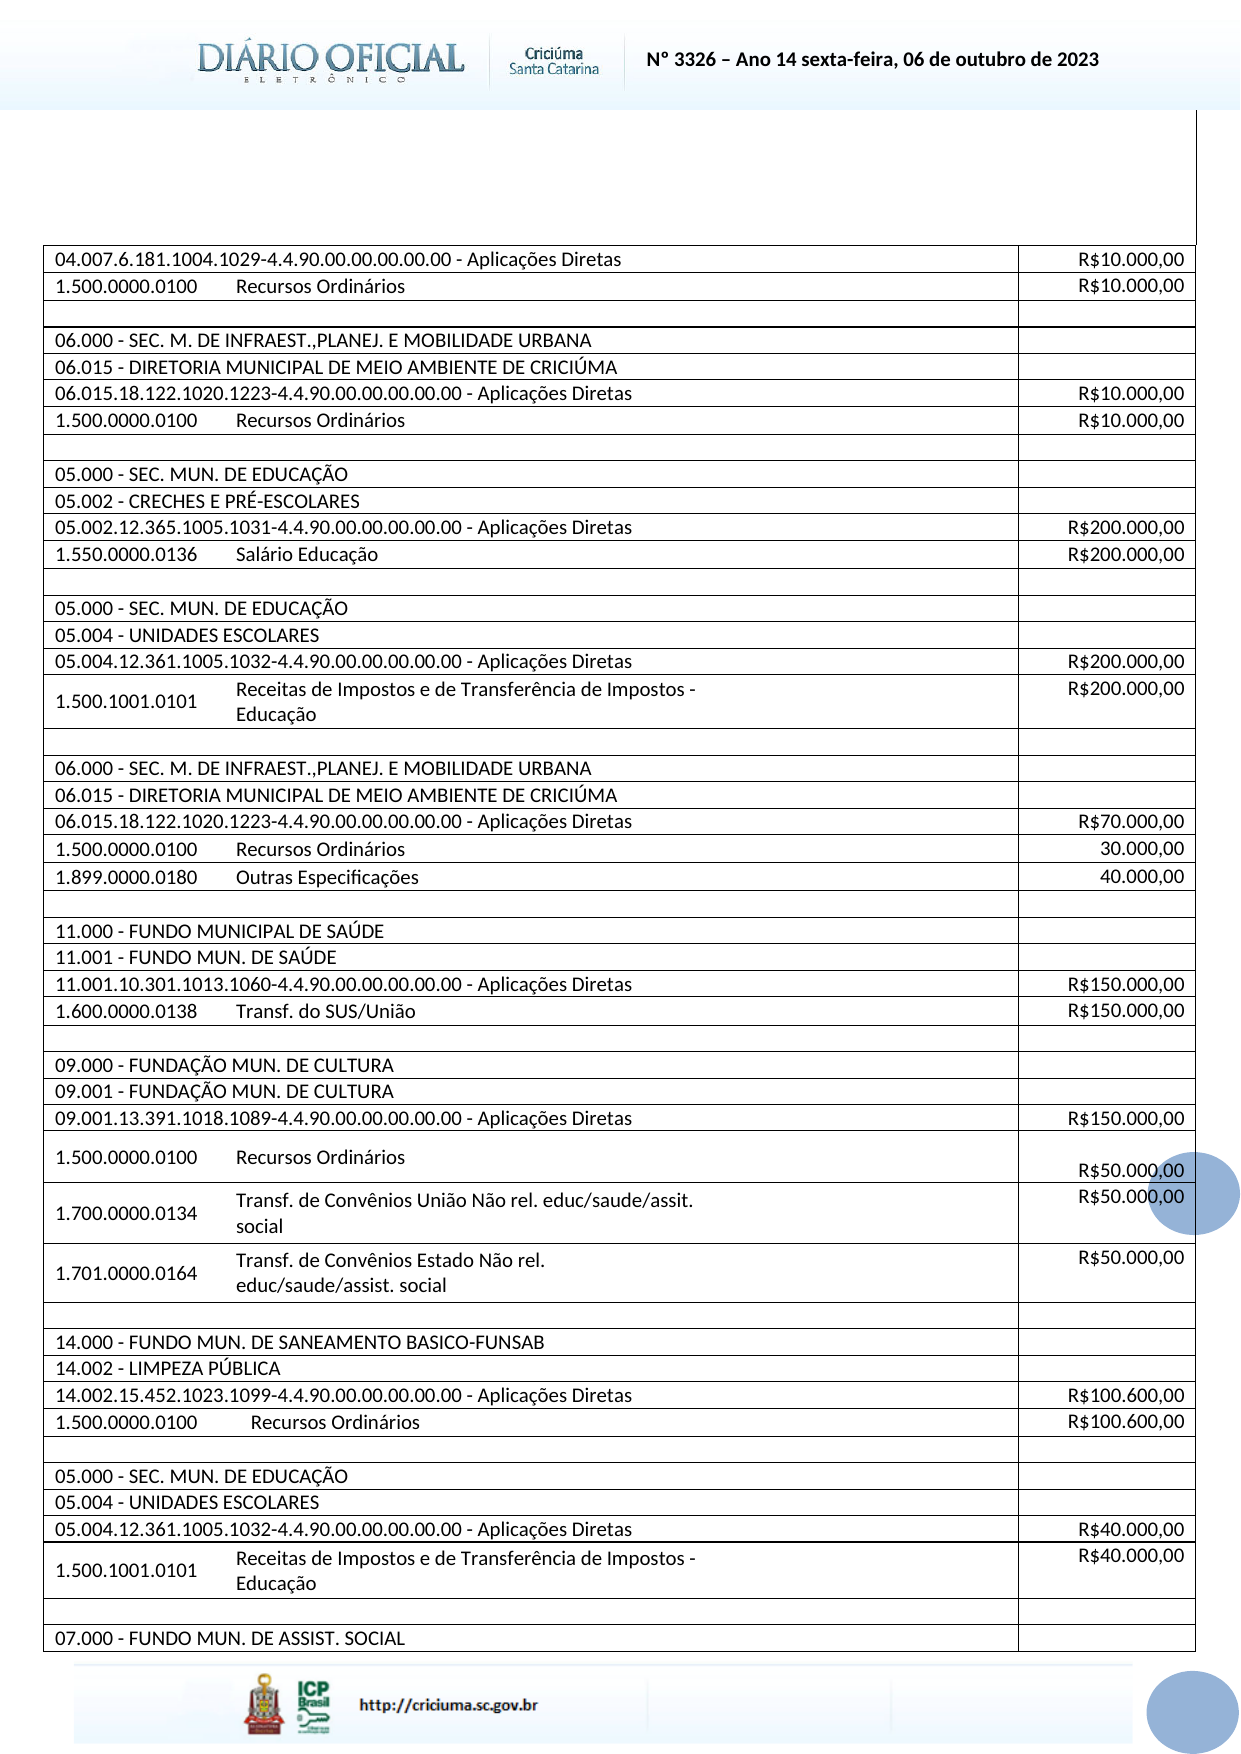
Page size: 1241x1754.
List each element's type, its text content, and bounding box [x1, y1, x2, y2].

table_cell [709, 407, 1018, 434]
table_header Recursos Ordinários [236, 273, 709, 300]
table_cell R$50.000,00 [1019, 1131, 1195, 1182]
table_cell [44, 569, 1018, 594]
table_cell R$50.000,00 [1019, 1183, 1195, 1243]
table_cell [1019, 596, 1195, 621]
table_cell 14.002.15.452.1023.1099-4.4.90.00.00.00.00.00 - Aplicações Diretas [44, 1382, 1018, 1407]
table_cell 11.001 - FUNDO MUN. DE SAÚDE [44, 944, 1018, 970]
table_cell 05.000 - SEC. MUN. DE EDUCAÇÃO [44, 461, 1018, 487]
table_cell [44, 1183, 55, 1243]
table_cell [44, 1543, 55, 1598]
table_cell [1019, 1490, 1195, 1515]
table_header 1.500.0000.0100 [55, 273, 236, 300]
table_cell [44, 675, 55, 728]
table_cell [1019, 782, 1195, 807]
table_header Recursos Ordinários [251, 1409, 709, 1436]
table_header 1.500.0000.0100 [55, 407, 236, 434]
table_cell [1019, 569, 1195, 594]
table_header Recursos Ordinários [236, 835, 709, 862]
table_cell 06.015 - DIRETORIA MUNICIPAL DE MEIO AMBIENTE DE CRICIÚMA [44, 782, 1018, 807]
table_cell [44, 407, 55, 434]
table_cell [44, 835, 55, 862]
table_cell 09.000 - FUNDAÇÃO MUN. DE CULTURA [44, 1052, 1018, 1077]
table_cell R$200.000,00 [1019, 514, 1195, 540]
table_cell [709, 1543, 1018, 1598]
table_cell [1019, 328, 1195, 353]
table_cell [1019, 1079, 1195, 1104]
table_cell 06.015 - DIRETORIA MUNICIPAL DE MEIO AMBIENTE DE CRICIÚMA [44, 354, 1018, 379]
table_header 1.701.0000.0164 [55, 1244, 236, 1301]
table_cell [1019, 1463, 1195, 1488]
table_cell [44, 273, 55, 300]
table_cell [44, 1303, 1018, 1328]
table_header 1.700.0000.0134 [55, 1183, 236, 1243]
table_cell [1019, 891, 1195, 917]
table_cell R$10.000,00 [1019, 380, 1195, 406]
table_cell 11.001.10.301.1013.1060-4.4.90.00.00.00.00.00 - Aplicações Diretas [44, 971, 1018, 996]
table_cell R$40.000,00 [1019, 1543, 1195, 1598]
table_cell [1019, 488, 1195, 513]
table_header Transf. de Convênios Estado Não rel. educ/saude/assist. social [236, 1244, 709, 1301]
table_cell R$150.000,00 [1019, 1105, 1195, 1130]
table_header Receitas de Impostos e de Transferência de Impostos - Educação [236, 675, 709, 728]
table_cell [1019, 1625, 1195, 1651]
table_cell [1019, 729, 1195, 754]
table_cell [709, 863, 1018, 890]
table_cell 09.001.13.391.1018.1089-4.4.90.00.00.00.00.00 - Aplicações Diretas [44, 1105, 1018, 1130]
table_cell [1019, 756, 1195, 781]
table_cell 05.004 - UNIDADES ESCOLARES [44, 1490, 1018, 1515]
table_header 1.550.0000.0136 [55, 541, 236, 568]
table_cell R$150.000,00 [1019, 971, 1195, 996]
table_cell [1019, 1329, 1195, 1354]
table_cell 14.000 - FUNDO MUN. DE SANEAMENTO BASICO-FUNSAB [44, 1329, 1018, 1354]
table_cell [1019, 301, 1195, 326]
table_cell 40.000,00 [1019, 863, 1195, 890]
table_cell [44, 435, 1018, 460]
table_cell [1019, 1303, 1195, 1328]
table_header 1.600.0000.0138 [55, 997, 236, 1024]
table_header 1.500.1001.0101 [55, 675, 236, 728]
table_cell [1019, 944, 1195, 970]
table_cell [44, 1599, 1018, 1624]
table_header 1.500.0000.0100 [55, 835, 236, 862]
table_header Recursos Ordinários [236, 1143, 709, 1170]
table_cell 07.000 - FUNDO MUN. DE ASSIST. SOCIAL [44, 1625, 1018, 1651]
table_header 1.500.0000.0100 [55, 1143, 236, 1170]
table_cell [709, 1183, 1018, 1243]
table_cell [1019, 1052, 1195, 1077]
table_cell R$100.600,00 [1019, 1382, 1195, 1407]
table_cell R$10.000,00 [1019, 273, 1195, 300]
table_cell R$100.600,00 [1019, 1409, 1195, 1436]
table_cell 11.000 - FUNDO MUNICIPAL DE SAÚDE [44, 918, 1018, 943]
table_cell 06.000 - SEC. M. DE INFRAEST.,PLANEJ. E MOBILIDADE URBANA [44, 328, 1018, 353]
table_cell 06.000 - SEC. M. DE INFRAEST.,PLANEJ. E MOBILIDADE URBANA [44, 756, 1018, 781]
table_cell 05.004 - UNIDADES ESCOLARES [44, 622, 1018, 647]
table_cell 05.004.12.361.1005.1032-4.4.90.00.00.00.00.00 - Aplicações Diretas [44, 649, 1018, 674]
table_cell R$40.000,00 [1019, 1516, 1195, 1541]
table_cell [1019, 1599, 1195, 1624]
table_cell R$200.000,00 [1019, 541, 1195, 568]
table_cell 09.001 - FUNDAÇÃO MUN. DE CULTURA [44, 1079, 1018, 1104]
table_cell 05.002.12.365.1005.1031-4.4.90.00.00.00.00.00 - Aplicações Diretas [44, 514, 1018, 540]
table_cell [44, 863, 55, 890]
table_cell 30.000,00 [1019, 835, 1195, 862]
table_cell [44, 729, 1018, 754]
table_cell [44, 1026, 1018, 1051]
table_cell [44, 1131, 1018, 1182]
table_cell [44, 1437, 1018, 1462]
table_cell R$200.000,00 [1019, 649, 1195, 674]
table_cell 05.000 - SEC. MUN. DE EDUCAÇÃO [44, 1463, 1018, 1488]
table_cell [709, 997, 1018, 1024]
table_cell [1019, 354, 1195, 379]
table_cell 06.015.18.122.1020.1223-4.4.90.00.00.00.00.00 - Aplicações Diretas [44, 809, 1018, 834]
table_header Transf. do SUS/União [236, 997, 709, 1024]
table_cell [1019, 1437, 1195, 1462]
table_cell [709, 835, 1018, 862]
table_cell [1019, 918, 1195, 943]
table_cell 06.015.18.122.1020.1223-4.4.90.00.00.00.00.00 - Aplicações Diretas [44, 380, 1018, 406]
table_header Transf. de Convênios União Não rel. educ/saude/assit. social [236, 1183, 709, 1243]
table_cell [1019, 461, 1195, 487]
table_cell [1019, 1026, 1195, 1051]
table_header 1.500.1001.0101 [55, 1543, 236, 1598]
table_cell [709, 273, 1018, 300]
table_cell R$70.000,00 [1019, 809, 1195, 834]
table_cell 05.002 - CRECHES E PRÉ-ESCOLARES [44, 488, 1018, 513]
table_cell [44, 891, 1018, 917]
table_cell [1019, 1356, 1195, 1381]
table_cell [44, 1409, 55, 1436]
table_cell R$200.000,00 [1019, 675, 1195, 728]
table_cell 14.002 - LIMPEZA PÚBLICA [44, 1356, 1018, 1381]
table_cell R$150.000,00 [1019, 997, 1195, 1024]
table_cell [709, 1409, 1018, 1436]
table_cell 04.007.6.181.1004.1029-4.4.90.00.00.00.00.00 - Aplicações Diretas [44, 246, 1018, 272]
table_header Salário Educação [236, 541, 709, 568]
table_cell R$10.000,00 [1019, 407, 1195, 434]
table_cell [709, 675, 1018, 728]
table_header Receitas de Impostos e de Transferência de Impostos - Educação [236, 1543, 709, 1598]
table_cell [44, 1244, 1018, 1302]
table_cell [44, 301, 1018, 326]
table_header 1.899.0000.0180 [55, 863, 236, 890]
table_cell R$50.000,00 [1019, 1244, 1195, 1302]
table_header Recursos Ordinários [236, 407, 709, 434]
table_header Outras Especificações [236, 863, 709, 890]
table_cell 05.004.12.361.1005.1032-4.4.90.00.00.00.00.00 - Aplicações Diretas [44, 1516, 1018, 1541]
table_cell [44, 997, 55, 1024]
table_cell 05.000 - SEC. MUN. DE EDUCAÇÃO [44, 596, 1018, 621]
table_cell [44, 541, 55, 568]
table_cell [1019, 435, 1195, 460]
table_header 1.500.0000.0100 [55, 1409, 251, 1436]
table_cell [709, 541, 1018, 568]
table_cell [1019, 622, 1195, 647]
table_cell R$10.000,00 [1019, 246, 1195, 272]
